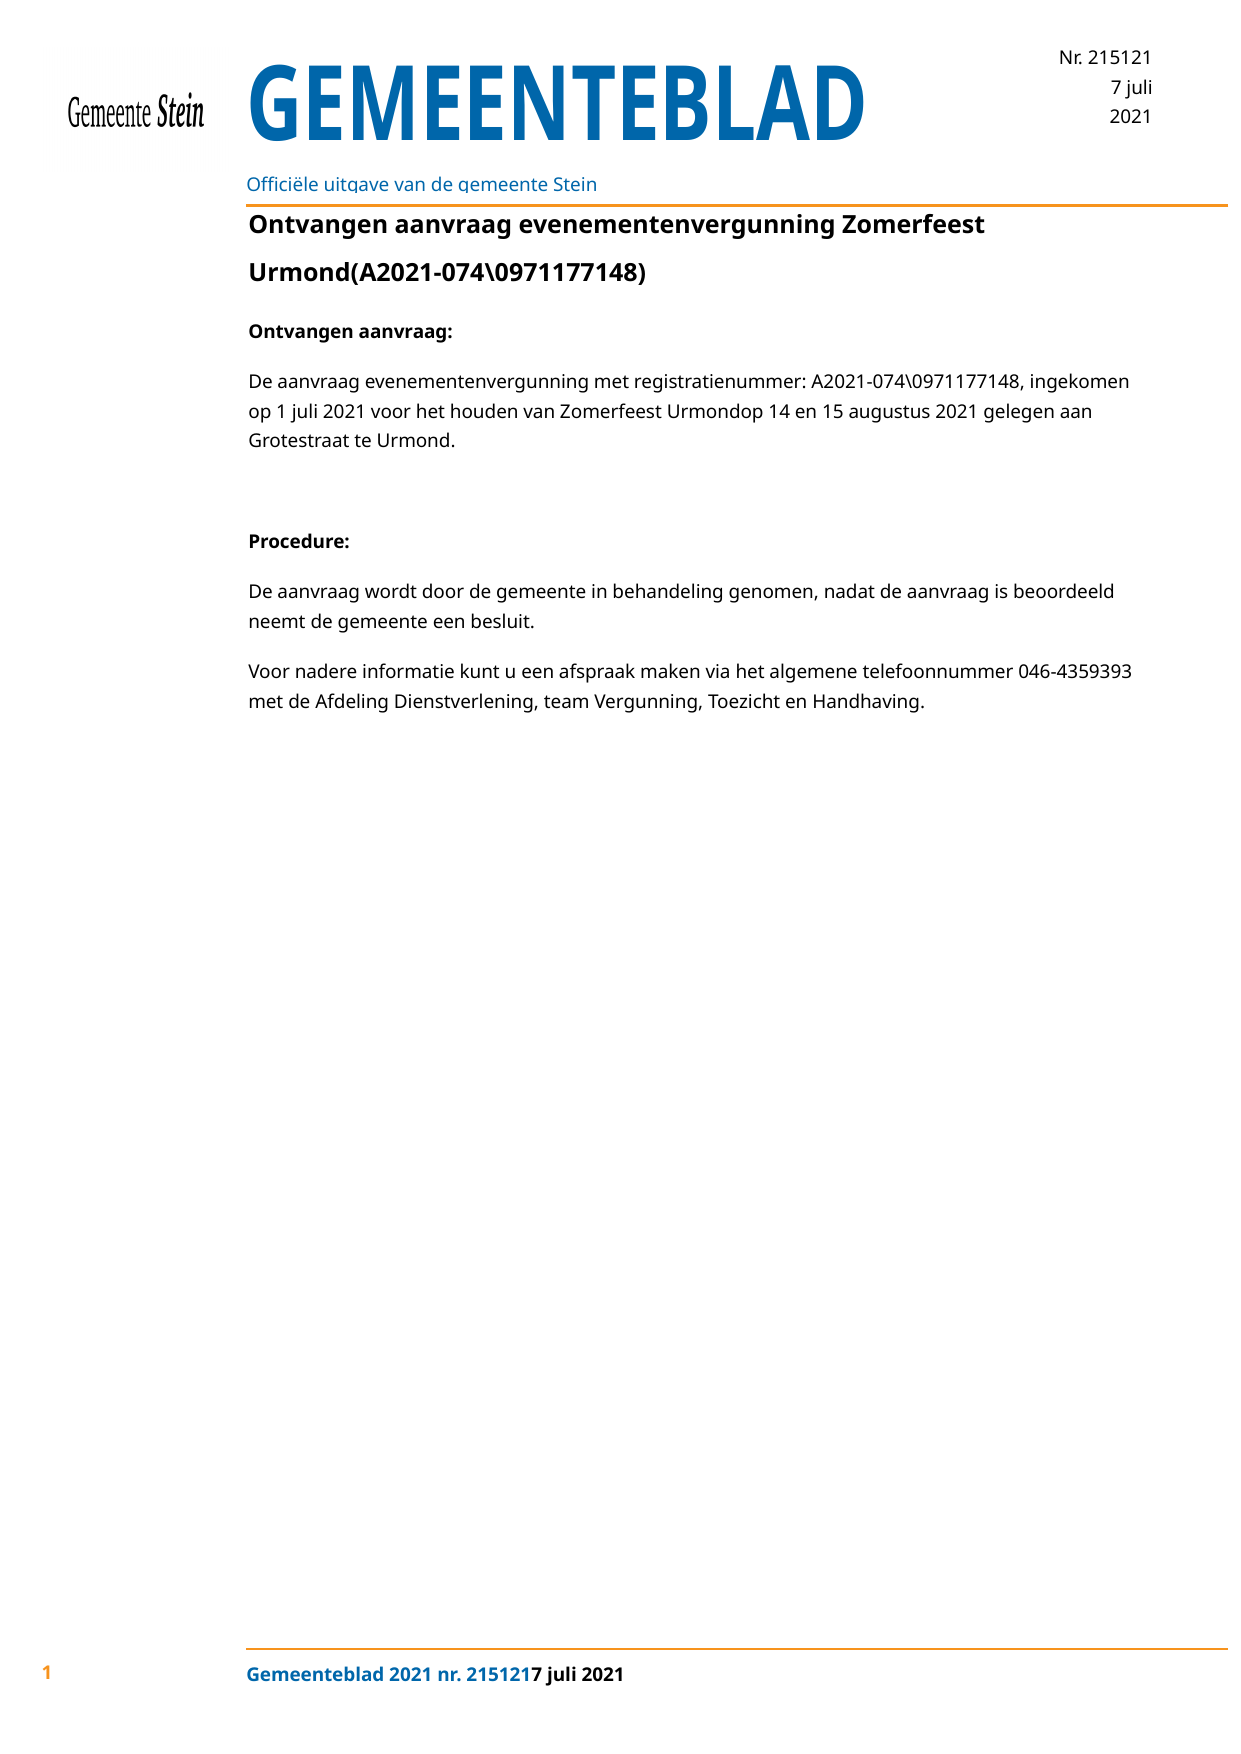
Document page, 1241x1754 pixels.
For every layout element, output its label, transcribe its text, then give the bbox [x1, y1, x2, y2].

text De aanvraag wordt door de gemeente in behandeling genomen, nadat de aanvraag is beoordeeld neemt de gemeente een besluit. [248, 579, 1152, 634]
text Ontvangen aanvraag: [248, 318, 1152, 344]
text De aanvraag evenementenvergunning met registratienummer: A2021-074\0971177148, ingekomen op 1 juli 2021 voor het houden van Zomerfeest Urmondop 14 en 15 augustus 2021 gelegen aan Grotestraat te Urmond. [248, 368, 1152, 453]
text Voor nadere informatie kunt u een afspraak maken via het algemene telefoonnummer 046-4359393 met de Afdeling Dienstverlening, team Vergunning, Toezicht en Handhaving. [248, 659, 1152, 714]
text Ontvangen aanvraag evenementenvergunning Zomerfeest Urmond(A2021-074\0971177148) [248, 207, 1152, 288]
text Procedure: [248, 528, 1152, 554]
picture [41, 47, 231, 172]
